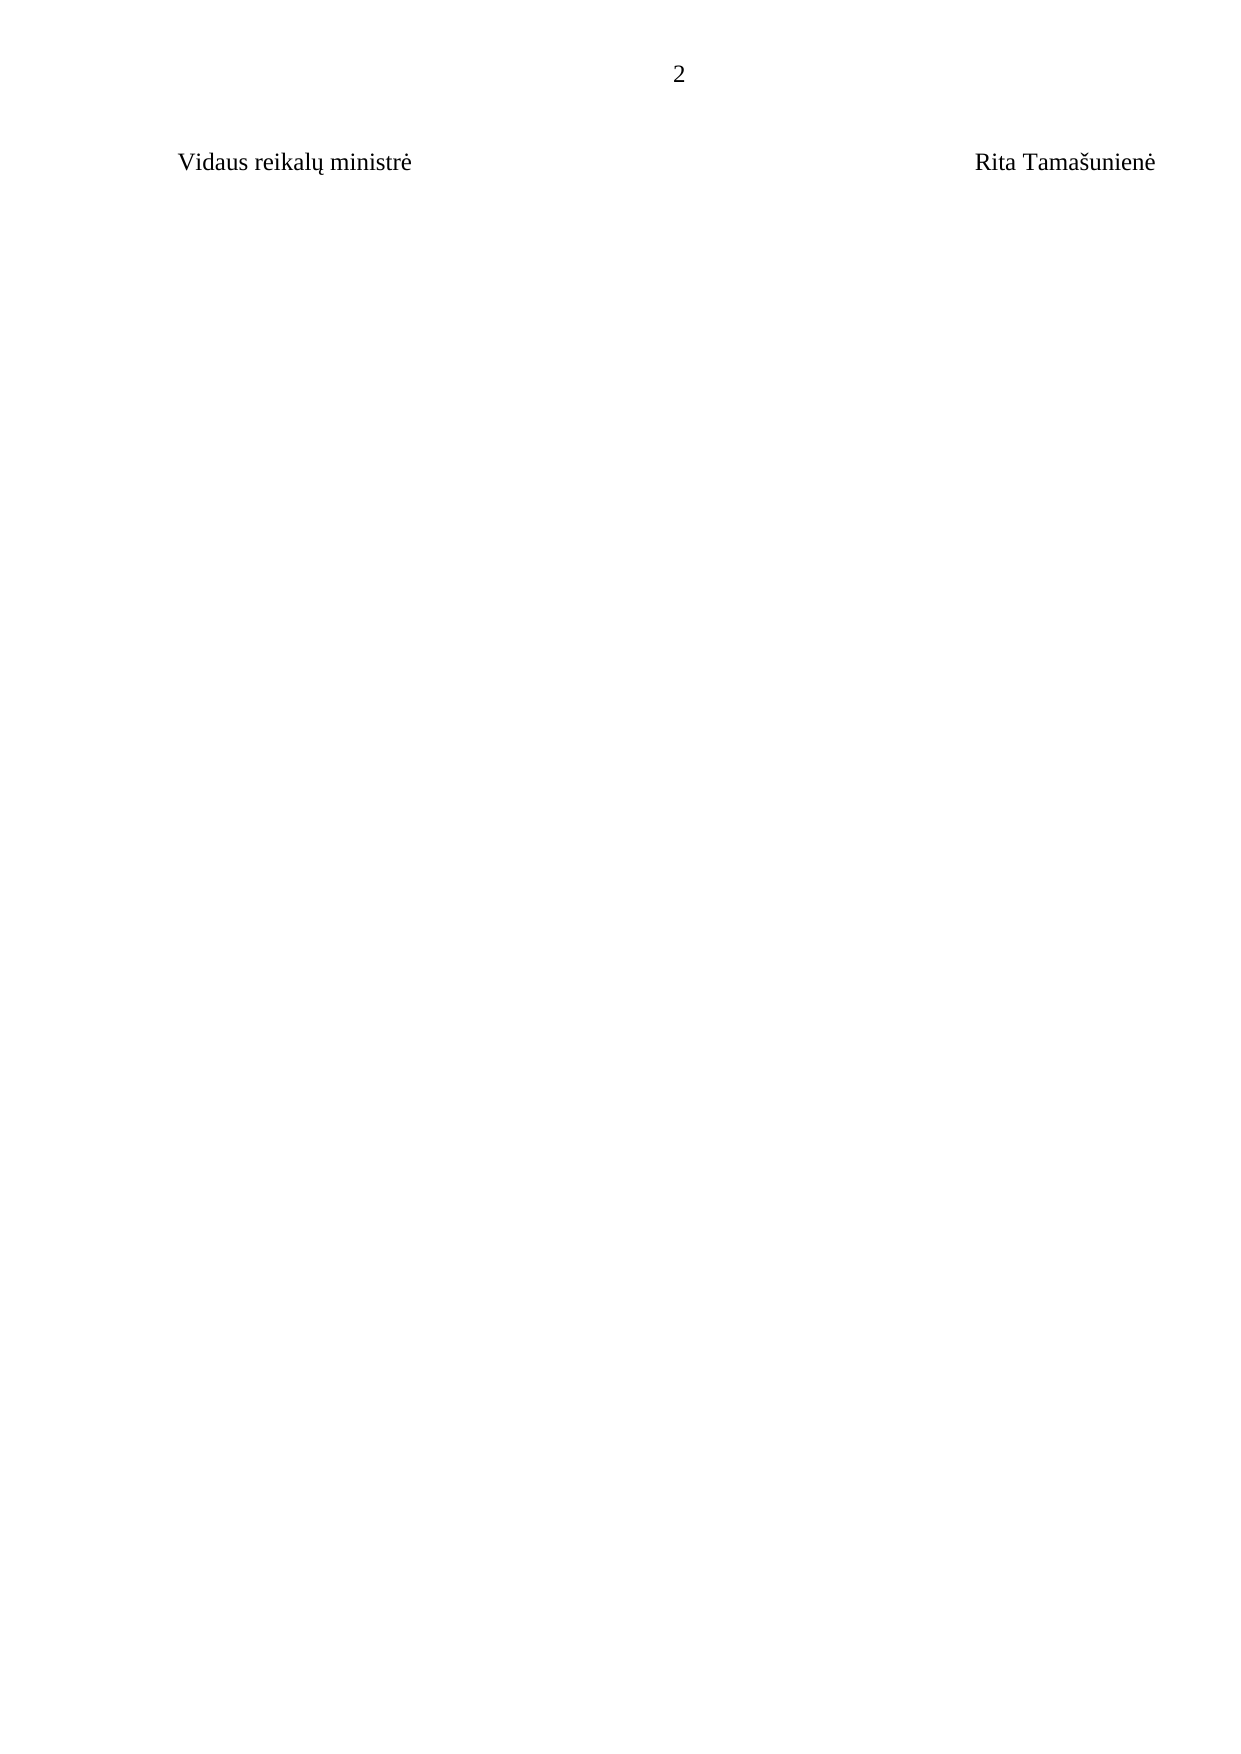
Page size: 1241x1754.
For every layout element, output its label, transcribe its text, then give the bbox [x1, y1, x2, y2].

text Vidaus reikalų ministrė Rita Tamašunienė [177, 147, 1181, 176]
